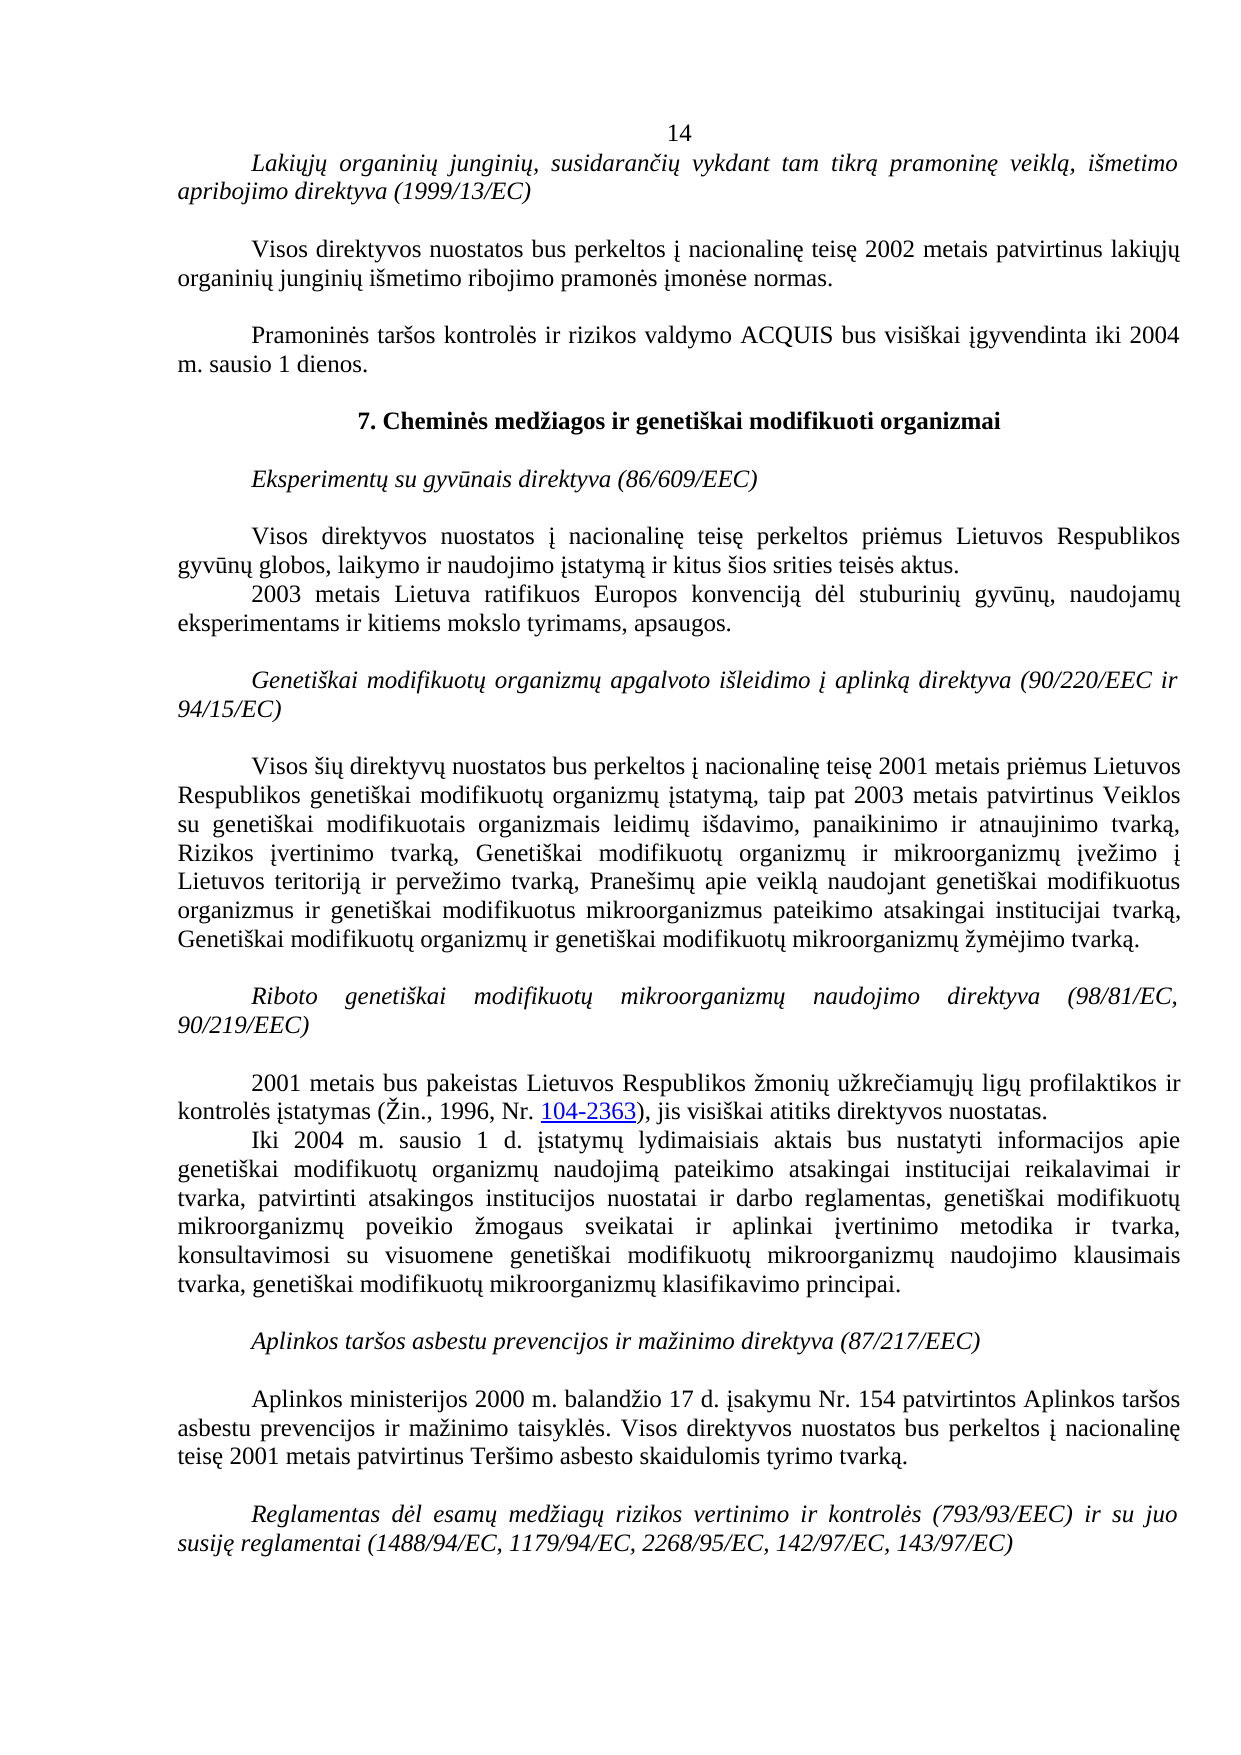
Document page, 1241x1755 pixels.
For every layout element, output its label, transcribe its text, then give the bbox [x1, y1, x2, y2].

text Iki 2004 m. sausio 1 d. įstatymų lydimaisiais aktais bus nustatyti informacijos apie genetiškai modifikuotų organizmų naudojimą pateikimo atsakingai institucijai reikalavimai ir tvarka, patvirtinti atsakingos institucijos nuostatai ir darbo reglamentas, genetiškai modifikuotų mikroorganizmų poveikio žmogaus sveikatai ir aplinkai įvertinimo metodika ir tvarka, konsultavimosi su visuomene genetiškai modifikuotų mikroorganizmų naudojimo klausimais tvarka, genetiškai modifikuotų mikroorganizmų klasifikavimo principai. [177, 1125, 1181, 1298]
text Reglamentas dėl esamų medžiagų rizikos vertinimo ir kontrolės (793/93/EEC) ir su juo susiję reglamentai (1488/94/EC, 1179/94/EC, 2268/95/EC, 142/97/EC, 143/97/EC) [177, 1499, 1181, 1556]
text Pramoninės taršos kontrolės ir rizikos valdymo ACQUIS bus visiškai įgyvendinta iki 2004 m. sausio 1 dienos. [177, 320, 1181, 378]
text Visos direktyvos nuostatos bus perkeltos į nacionalinę teisę 2002 metais patvirtinus lakiųjų organinių junginių išmetimo ribojimo pramonės įmonėse normas. [177, 234, 1181, 291]
text Eksperimentų su gyvūnais direktyva (86/609/EEC) [177, 464, 1181, 493]
text Visos direktyvos nuostatos į nacionalinę teisę perkeltos priėmus Lietuvos Respublikos gyvūnų globos, laikymo ir naudojimo įstatymą ir kitus šios srities teisės aktus. [177, 521, 1181, 579]
text Visos šių direktyvų nuostatos bus perkeltos į nacionalinę teisę 2001 metais priėmus Lietuvos Respublikos genetiškai modifikuotų organizmų įstatymą, taip pat 2003 metais patvirtinus Veiklos su genetiškai modifikuotais organizmais leidimų išdavimo, panaikinimo ir atnaujinimo tvarką, Rizikos įvertinimo tvarką, Genetiškai modifikuotų organizmų ir mikroorganizmų įvežimo į Lietuvos teritoriją ir pervežimo tvarką, Pranešimų apie veiklą naudojant genetiškai modifikuotus organizmus ir genetiškai modifikuotus mikroorganizmus pateikimo atsakingai institucijai tvarką, Genetiškai modifikuotų organizmų ir genetiškai modifikuotų mikroorganizmų žymėjimo tvarką. [177, 751, 1181, 953]
text 7. Cheminės medžiagos ir genetiškai modifikuoti organizmai [177, 406, 1181, 435]
text 2003 metais Lietuva ratifikuos Europos konvenciją dėl stuburinių gyvūnų, naudojamų eksperimentams ir kitiems mokslo tyrimams, apsaugos. [177, 579, 1181, 636]
text Aplinkos taršos asbestu prevencijos ir mažinimo direktyva (87/217/EEC) [177, 1326, 1181, 1355]
text 2001 metais bus pakeistas Lietuvos Respublikos žmonių užkrečiamųjų ligų profilaktikos ir kontrolės įstatymas (Žin., 1996, Nr. 104-2363), jis visiškai atitiks direktyvos nuostatas. [177, 1068, 1181, 1125]
text Aplinkos ministerijos 2000 m. balandžio 17 d. įsakymu Nr. 154 patvirtintos Aplinkos taršos asbestu prevencijos ir mažinimo taisyklės. Visos direktyvos nuostatos bus perkeltos į nacionalinę teisę 2001 metais patvirtinus Teršimo asbesto skaidulomis tyrimo tvarką. [177, 1384, 1181, 1470]
text Genetiškai modifikuotų organizmų apgalvoto išleidimo į aplinką direktyva (90/220/EEC ir 94/15/EC) [177, 665, 1181, 723]
text Lakiųjų organinių junginių, susidarančių vykdant tam tikrą pramoninę veiklą, išmetimo apribojimo direktyva (1999/13/EC) [177, 148, 1181, 205]
text Riboto genetiškai modifikuotų mikroorganizmų naudojimo direktyva (98/81/EC, 90/219/EEC) [177, 981, 1181, 1039]
